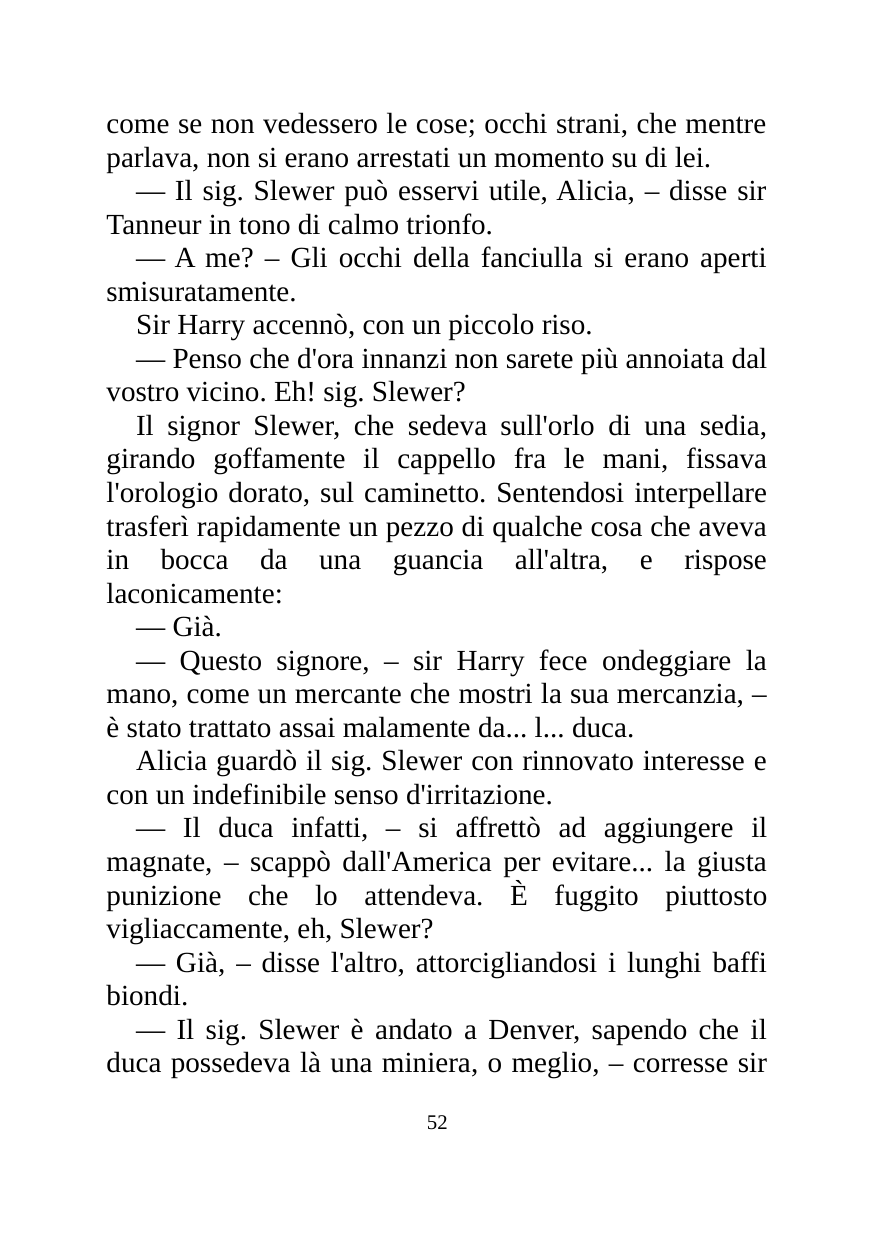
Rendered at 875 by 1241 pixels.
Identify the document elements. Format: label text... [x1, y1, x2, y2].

text — Già, – disse l'altro, attorcigliandosi i lunghi baffi biondi. [106, 945, 768, 1012]
text — Il duca infatti, – si affrettò ad aggiungere il magnate, – scappò dall'America per evitare... la giusta punizione che lo attendeva. È fuggito piuttosto vigliaccamente, eh, Slewer? [106, 811, 768, 945]
text — Il sig. Slewer può esservi utile, Alicia, – disse sir Tanneur in tono di calmo trionfo. [106, 173, 768, 240]
text — Questo signore, – sir Harry fece ondeggiare la mano, come un mercante che mostri la sua mercanzia, – è stato trattato assai malamente da... l... duca. [106, 643, 768, 743]
text Il signor Slewer, che sedeva sull'orlo di una sedia, girando goffamente il cappello fra le mani, fissava l'orologio dorato, sul caminetto. Sentendosi interpellare trasferì rapidamente un pezzo di qualche cosa che aveva in bocca da una guancia all'altra, e rispose laconicamente: [106, 408, 768, 609]
text — Penso che d'ora innanzi non sarete più annoiata dal vostro vicino. Eh! sig. Slewer? [106, 341, 768, 408]
text — A me? – Gli occhi della fanciulla si erano aperti smisuratamente. [106, 240, 768, 307]
text — Già. [106, 609, 768, 643]
text come se non vedessero le cose; occhi strani, che mentre parlava, non si erano arrestati un momento su di lei. [106, 106, 768, 173]
text Alicia guardò il sig. Slewer con rinnovato interesse e con un indefinibile senso d'irritazione. [106, 743, 768, 811]
text — Il sig. Slewer è andato a Denver, sapendo che il duca possedeva là una miniera, o meglio, – corresse sir [106, 1012, 768, 1079]
text Sir Harry accennò, con un piccolo riso. [106, 307, 768, 341]
